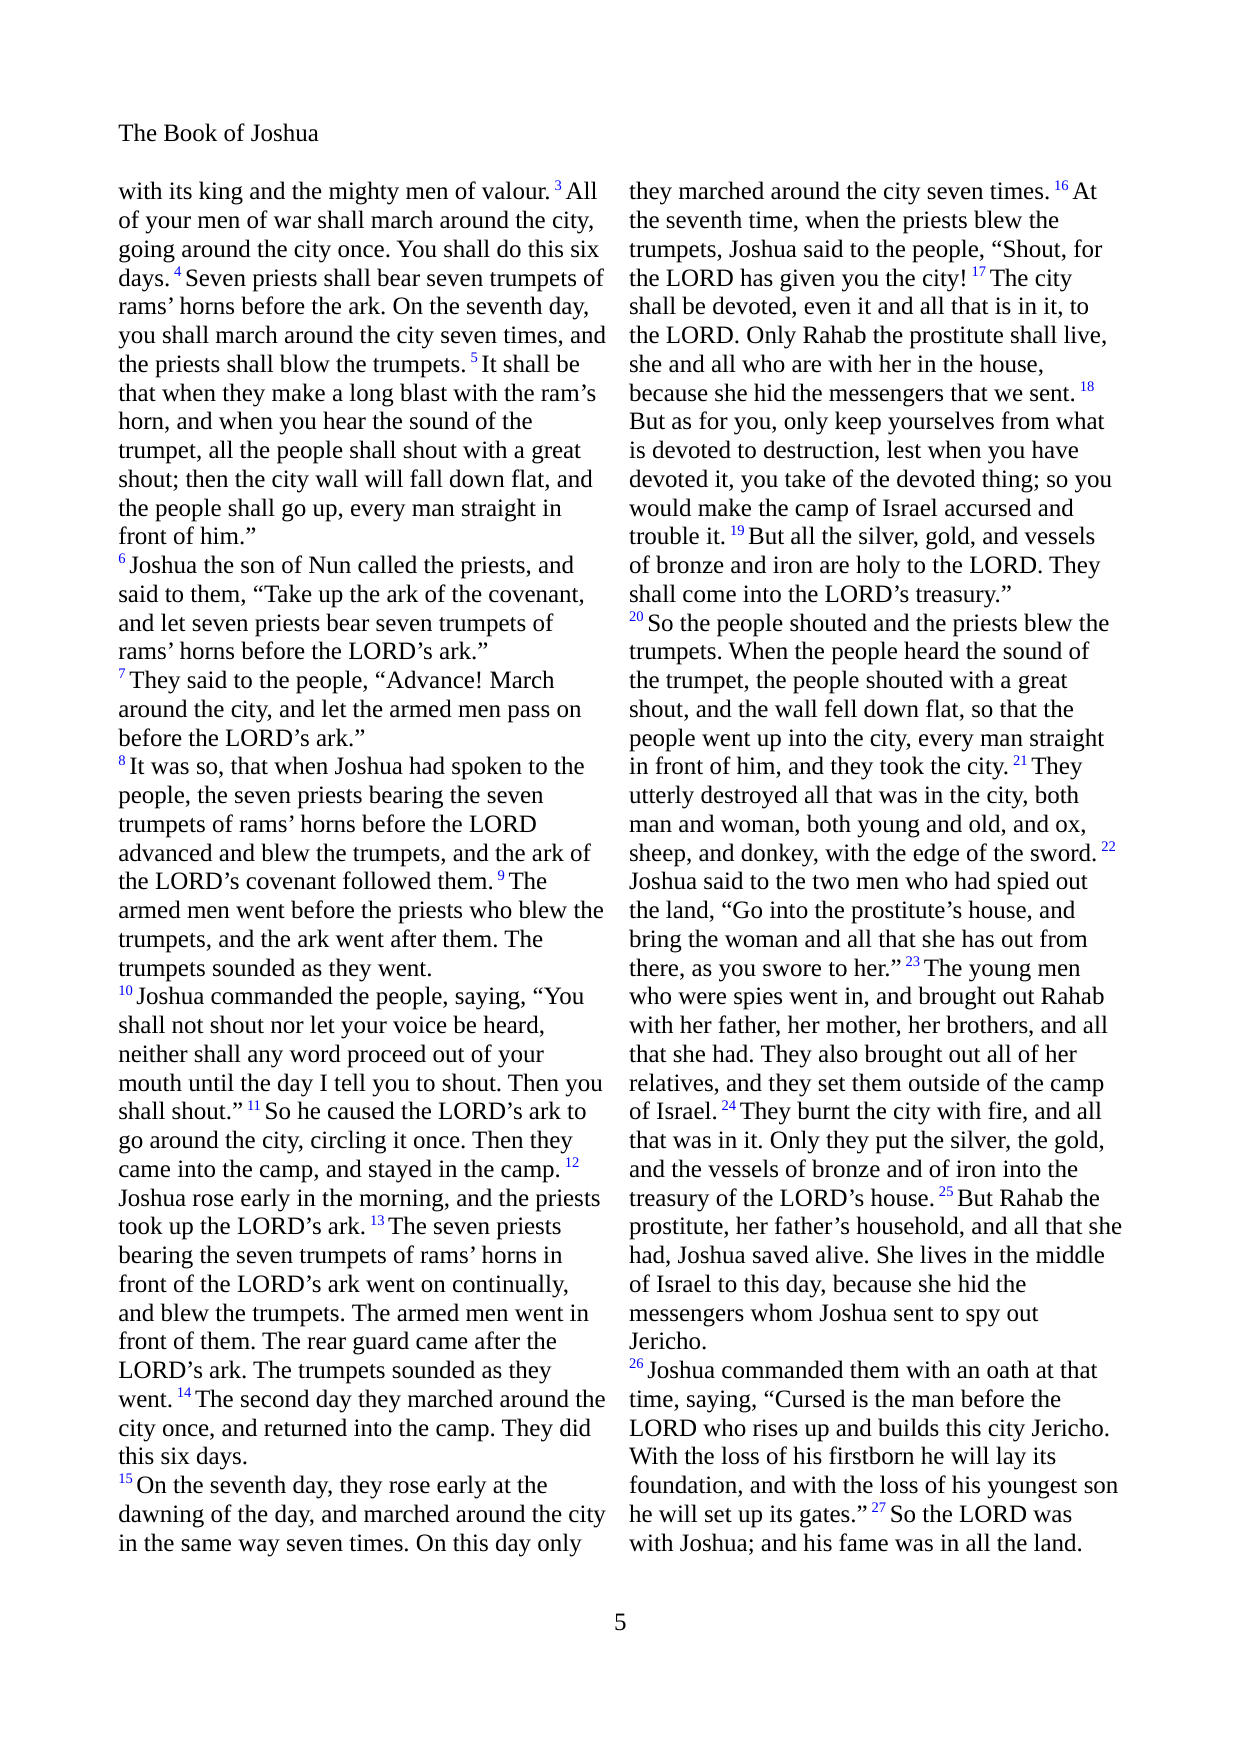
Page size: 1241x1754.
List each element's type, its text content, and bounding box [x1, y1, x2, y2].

text 15 On the seventh day, they rose early at the dawning of the day, and marched around the city in the same way seven times. On this day only [118, 1470, 611, 1556]
text 10 Joshua commanded the people, saying, “You shall not shout nor let your voice be heard, neither shall any word proceed out of your mouth until the day I tell you to shout. Then you shall shout.” 11 So he caused the LORD’s ark to go around the city, circling it once. Then they came into the camp, and stayed in the camp. 12 Joshua rose early in the morning, and the priests took up the LORD’s ark. 13 The seven priests bearing the seven trumpets of rams’ horns in front of the LORD’s ark went on continually, and blew the trumpets. The armed men went in front of them. The rear guard came after the LORD’s ark. The trumpets sounded as they went. 14 The second day they marched around the city once, and returned into the camp. They did this six days. [118, 981, 611, 1470]
text 8 It was so, that when Joshua had spoken to the people, the seven priests bearing the seven trumpets of rams’ horns before the LORD advanced and blew the trumpets, and the ark of the LORD’s covenant followed them. 9 The armed men went before the priests who blew the trumpets, and the ark went after them. The trumpets sounded as they went. [118, 751, 611, 981]
text they marched around the city seven times. 16 At the seventh time, when the priests blew the trumpets, Joshua said to the people, “Shout, for the LORD has given you the city! 17 The city shall be devoted, even it and all that is in it, to the LORD. Only Rahab the prostitute shall live, she and all who are with her in the house, because she hid the messengers that we sent. 18 But as for you, only keep yourselves from what is devoted to destruction, lest when you have devoted it, you take of the devoted thing; so you would make the camp of Israel accursed and trouble it. 19 But all the silver, gold, and vessels of bronze and iron are holy to the LORD. They shall come into the LORD’s treasury.” [629, 176, 1122, 608]
text 6 Joshua the son of Nun called the priests, and said to them, “Take up the ark of the covenant, and let seven priests bear seven trumpets of rams’ horns before the LORD’s ark.” [118, 550, 611, 665]
text 26 Joshua commanded them with an oath at that time, saying, “Cursed is the man before the LORD who rises up and builds this city Jericho. With the loss of his firstborn he will lay its foundation, and with the loss of his youngest son he will set up its gates.” 27 So the LORD was with Joshua; and his fame was in all the land. [629, 1355, 1122, 1556]
text 7 They said to the people, “Advance! March around the city, and let the armed men pass on before the LORD’s ark.” [118, 665, 611, 751]
text with its king and the mighty men of valour. 3 All of your men of war shall march around the city, going around the city once. You shall do this six days. 4 Seven priests shall bear seven trumpets of rams’ horns before the ark. On the seventh day, you shall march around the city seven times, and the priests shall blow the trumpets. 5 It shall be that when they make a long blast with the ram’s horn, and when you hear the sound of the trumpet, all the people shall shout with a great shout; then the city wall will fall down flat, and the people shall go up, every man straight in front of him.” [118, 176, 611, 550]
text 20 So the people shouted and the priests blew the trumpets. When the people heard the sound of the trumpet, the people shouted with a great shout, and the wall fell down flat, so that the people went up into the city, every man straight in front of him, and they took the city. 21 They utterly destroyed all that was in the city, both man and woman, both young and old, and ox, sheep, and donkey, with the edge of the sword. 22 Joshua said to the two men who had spied out the land, “Go into the prostitute’s house, and bring the woman and all that she has out from there, as you swore to her.” 23 The young men who were spies went in, and brought out Rahab with her father, her mother, her brothers, and all that she had. They also brought out all of her relatives, and they set them outside of the camp of Israel. 24 They burnt the city with fire, and all that was in it. Only they put the silver, the gold, and the vessels of bronze and of iron into the treasury of the LORD’s house. 25 But Rahab the prostitute, her father’s household, and all that she had, Joshua saved alive. She lives in the middle of Israel to this day, because she hid the messengers whom Joshua sent to spy out Jericho. [629, 608, 1122, 1355]
